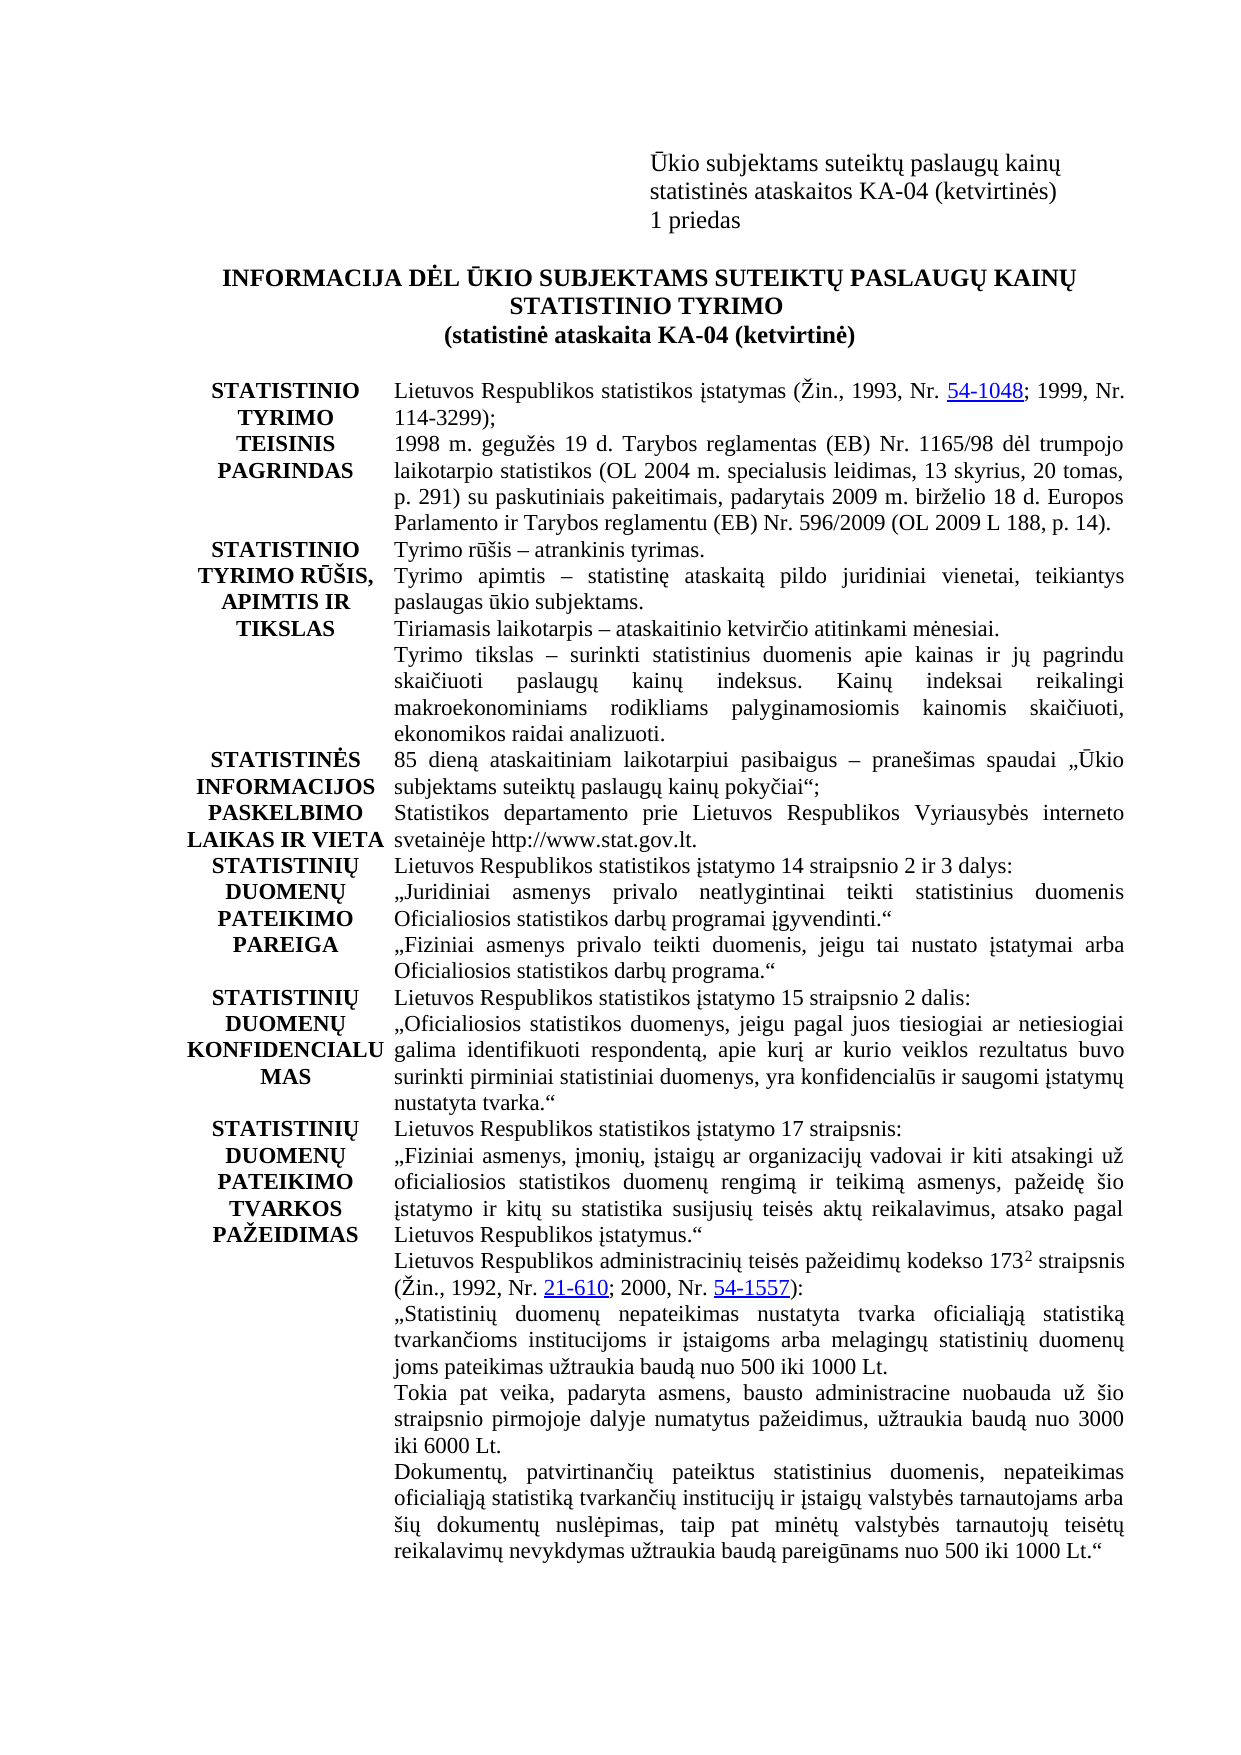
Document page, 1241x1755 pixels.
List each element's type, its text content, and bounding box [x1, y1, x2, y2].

table_cell STATISTINIO TYRIMO RŪŠIS, APIMTIS IR TIKSLAS [181, 536, 390, 747]
table_cell STATISTINIŲ DUOMENŲ PATEIKIMO PAREIGA [181, 852, 390, 984]
text 1 priedas [649, 205, 1122, 234]
text (statistinė ataskaita KA-04 (ketvirtinė) [177, 320, 1122, 349]
text INFORMACIJA DĖL ŪKIO SUBJEKTAMS SUTEIKTŲ PASLAUGŲ KAINŲ STATISTINIO TYRIMO [177, 263, 1122, 320]
text Ūkio subjektams suteiktų paslaugų kainų [650, 148, 1122, 176]
text statistinės ataskaitos KA-04 (ketvirtinės) [649, 176, 1122, 205]
table_cell STATISTINIŲ DUOMENŲ PATEIKIMO TVARKOS PAŽEIDIMAS [181, 1116, 390, 1563]
table_header STATISTINIO TYRIMO TEISINIS PAGRINDAS [181, 378, 390, 536]
table_cell STATISTINIŲ DUOMENŲ KONFIDENCIALUMAS [181, 984, 390, 1116]
